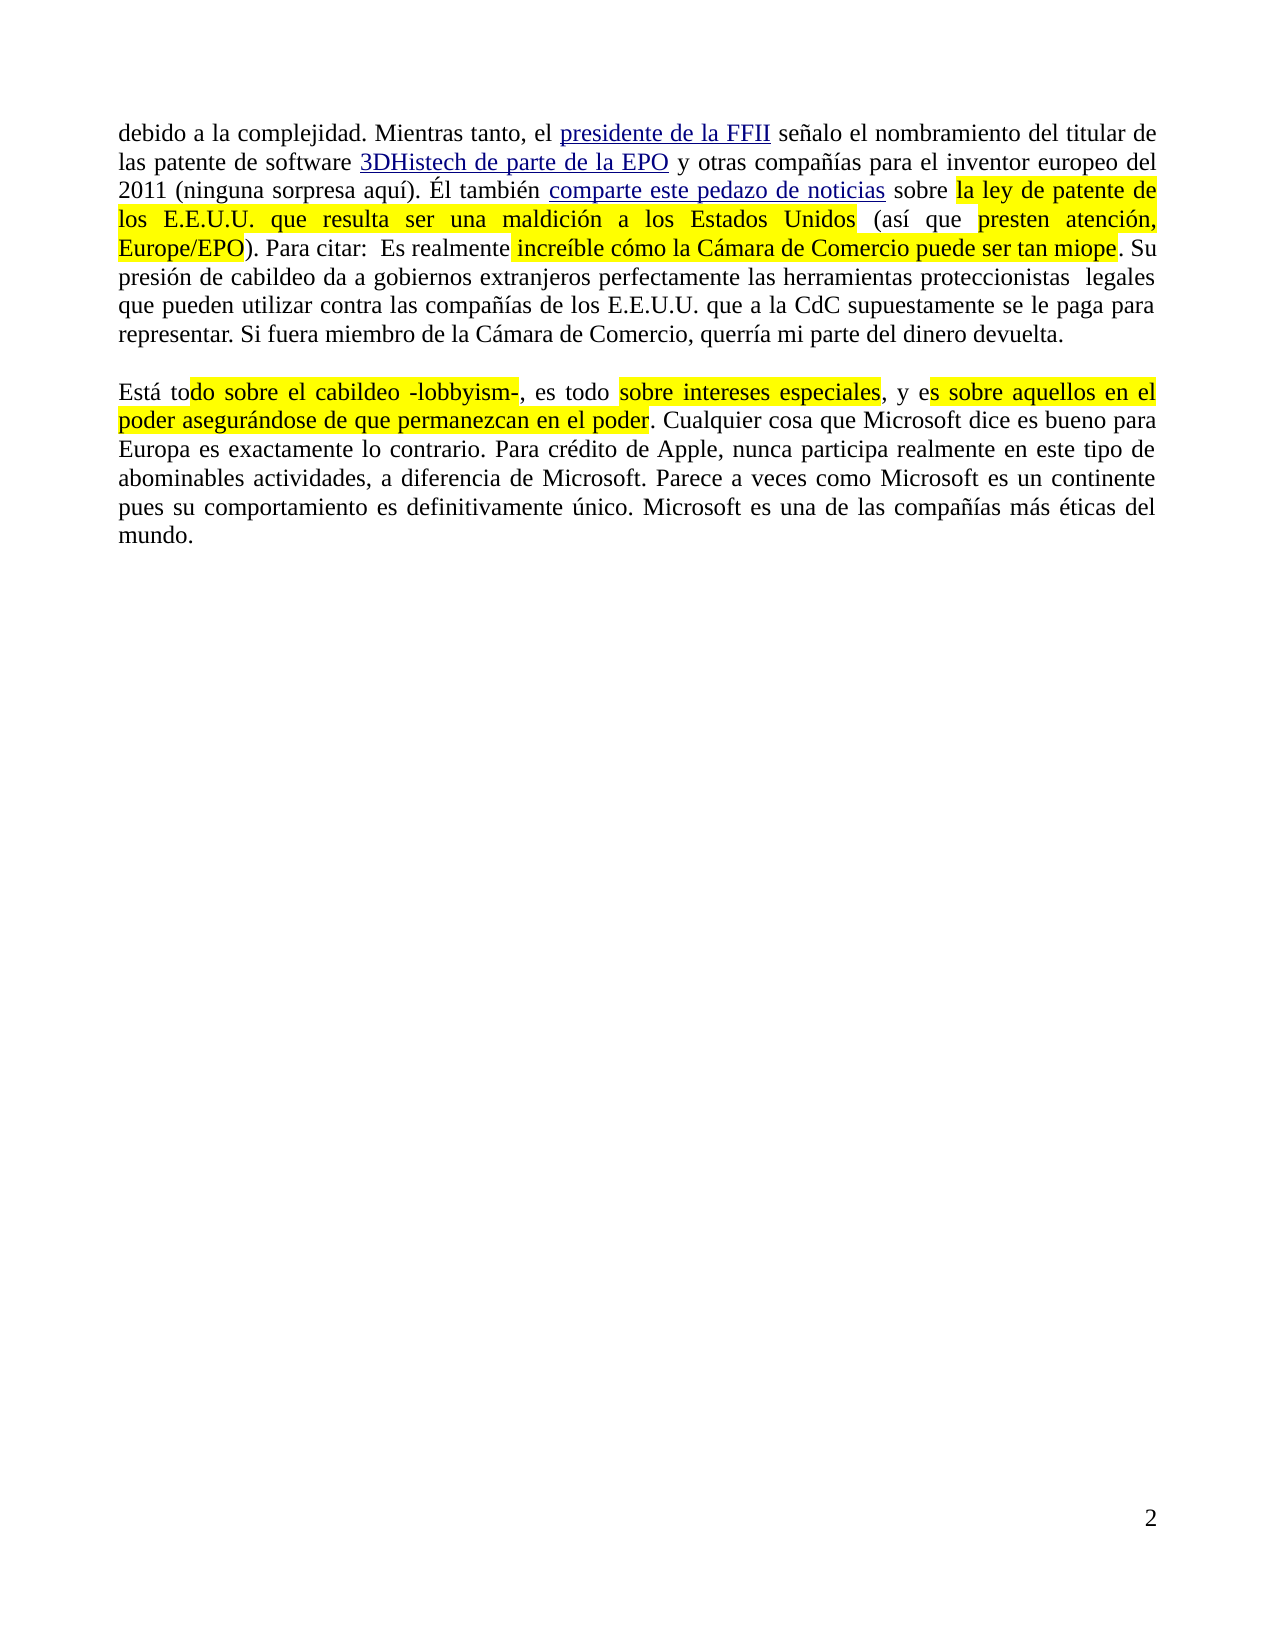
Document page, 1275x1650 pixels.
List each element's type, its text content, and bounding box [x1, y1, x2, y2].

text debido a la complejidad. Mientras tanto, el presidente de la FFII señalo el nombramiento del titular de las patente de software 3DHistech de parte de la EPO y otras compañías para el inventor europeo del 2011 (ninguna sorpresa aquí). Él también comparte este pedazo de noticias sobre la ley de patente de los E.E.U.U. que resulta ser una maldición a los Estados Unidos (así que presten atención, Europe/EPO). Para citar: Es realmente increíble cómo la Cámara de Comercio puede ser tan miope. Su presión de cabildeo da a gobiernos extranjeros perfectamente las herramientas proteccionistas legales que pueden utilizar contra las compañías de los E.E.U.U. que a la CdC supuestamente se le paga para representar. Si fuera miembro de la Cámara de Comercio, querría mi parte del dinero devuelta. [118, 118, 1157, 348]
text Está todo sobre el cabildeo -lobbyism-, es todo sobre intereses especiales, y es sobre aquellos en el poder asegurándose de que permanezcan en el poder. Cualquier cosa que Microsoft dice es bueno para Europa es exactamente lo contrario. Para crédito de Apple, nunca participa realmente en este tipo de abominables actividades, a diferencia de Microsoft. Parece a veces como Microsoft es un continente pues su comportamiento es definitivamente único. Microsoft es una de las compañías más éticas del mundo. [118, 377, 1157, 549]
